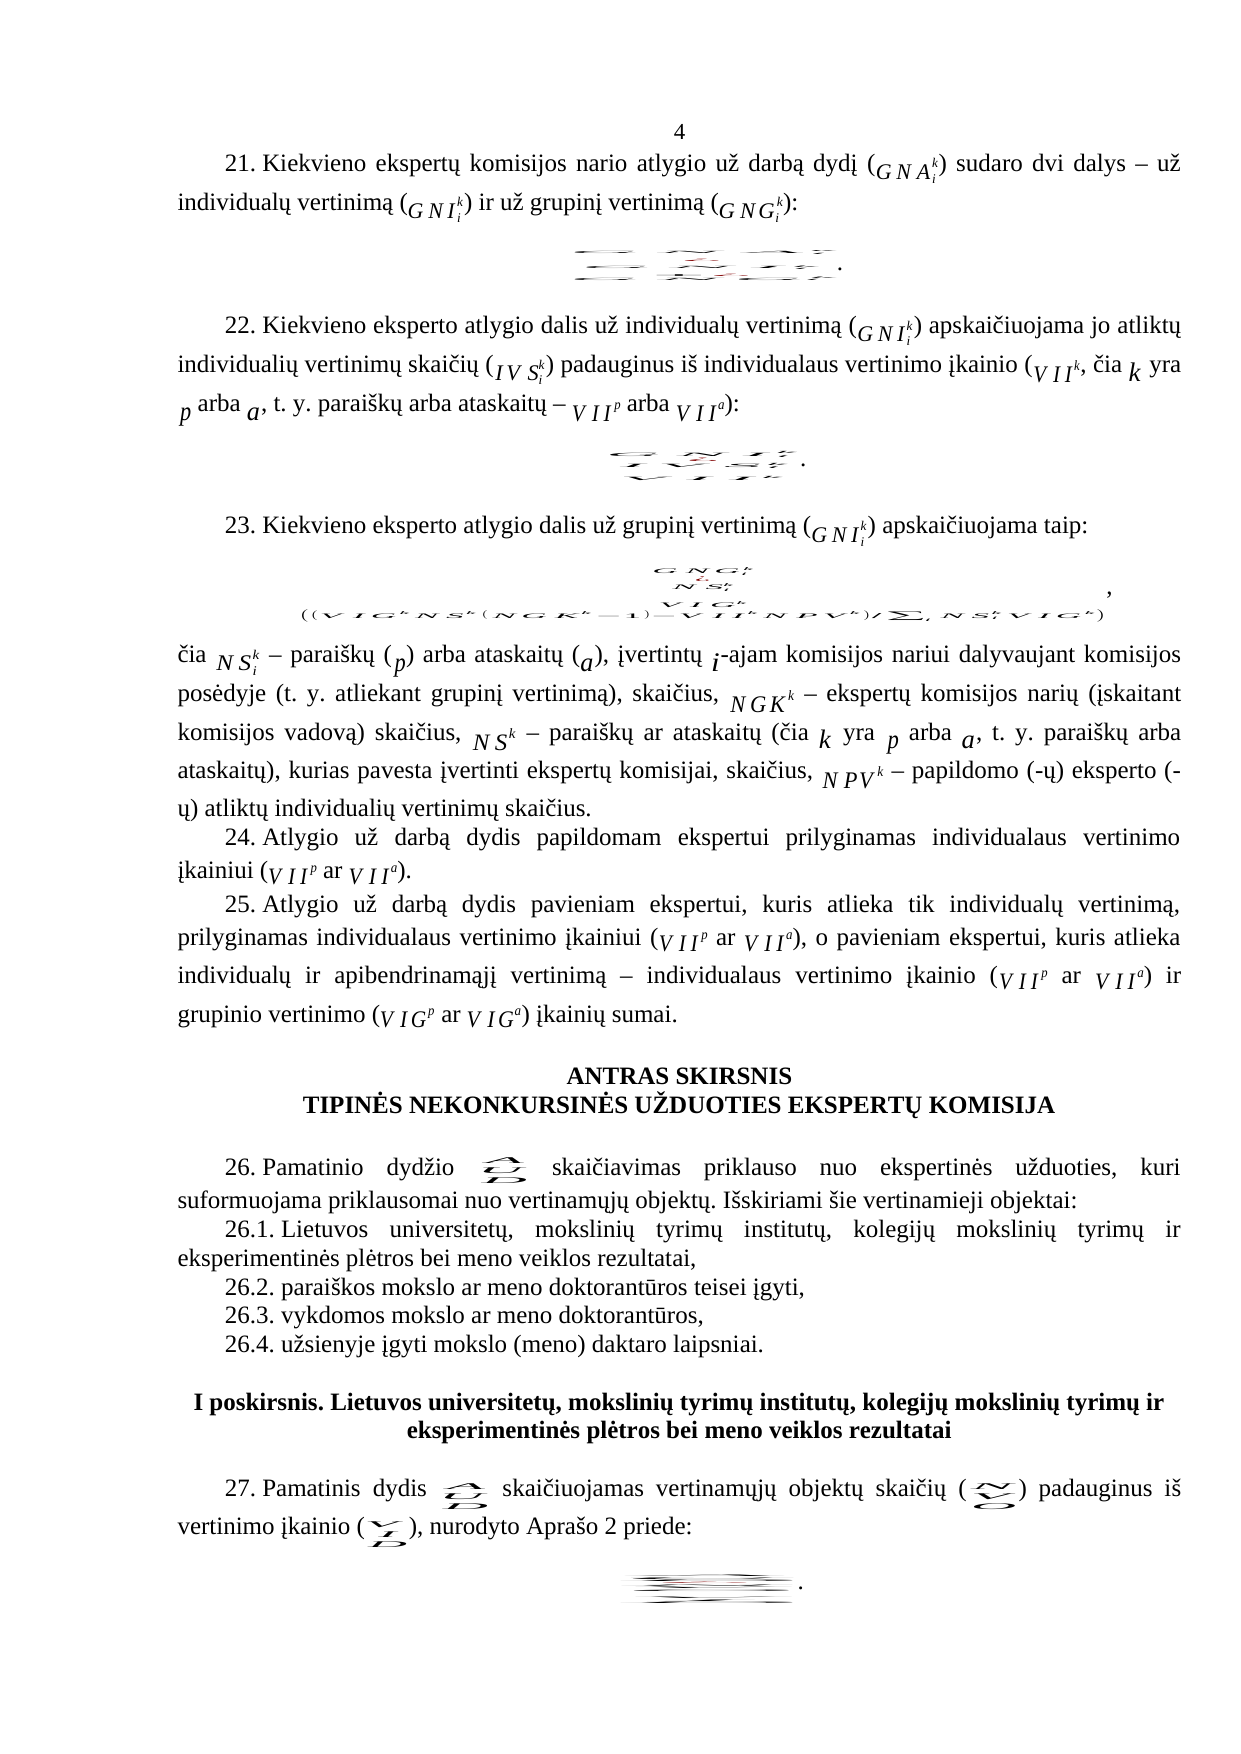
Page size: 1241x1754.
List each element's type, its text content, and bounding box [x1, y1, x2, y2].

text , [177, 566, 1181, 623]
text 26.3. vykdomos mokslo ar meno doktorantūros, [177, 1300, 1181, 1329]
text 21. Kiekvieno ekspertų komisijos nario atlygio už darbą dydį () sudaro dvi dalys – už individualų vertinimą () ir už grupinį vertinimą (): [177, 148, 1181, 226]
text I poskirsnis. Lietuvos universitetų, mokslinių tyrimų institutų, kolegijų mokslinių tyrimų ir eksperimentinės plėtros bei meno veiklos rezultatai [177, 1387, 1181, 1444]
text 24. Atlygio už darbą dydis papildomam ekspertui prilyginamas individualaus vertinimo įkainiui ( ar ). [177, 822, 1181, 889]
text 26.1. Lietuvos universitetų, mokslinių tyrimų institutų, kolegijų mokslinių tyrimų ir eksperimentinės plėtros bei meno veiklos rezultatai, [177, 1214, 1181, 1272]
text 25. Atlygio už darbą dydis pavieniam ekspertui, kuris atlieka tik individualų vertinimą, prilyginamas individualaus vertinimo įkainiui ( ar ), o pavieniam ekspertui, kuris atlieka individualų ir apibendrinamąjį vertinimą – individualaus vertinimo įkainio ( ar ) ir grupinio vertinimo ( ar ) įkainių sumai. [177, 889, 1181, 1032]
text . [177, 242, 1181, 281]
text 26.4. užsienyje įgyti mokslo (meno) daktaro laipsniai. [177, 1329, 1181, 1358]
text TIPINĖS NEKONKURSINĖS UŽDUOTIES EKSPERTŲ KOMISIJA [177, 1090, 1181, 1118]
text 26. Pamatinio dydžio skaičiavimas priklauso nuo ekspertinės užduoties, kuri suformuojama priklausomai nuo vertinamųjų objektų. Išskiriami šie vertinamieji objektai: [177, 1147, 1181, 1214]
text 26.2. paraiškos mokslo ar meno doktorantūros teisei įgyti, [177, 1272, 1181, 1300]
text 27. Pamatinis dydis skaičiuojamas vertinamųjų objektų skaičių () padauginus iš vertinimo įkainio (), nurodyto Aprašo 2 priede: [177, 1473, 1181, 1549]
text . [177, 443, 1181, 482]
text 23. Kiekvieno eksperto atlygio dalis už grupinį vertinimą () apskaičiuojama taip: [177, 511, 1181, 549]
text ANTRAS SKIRSNIS [177, 1061, 1181, 1090]
text . [177, 1566, 1181, 1604]
text čia – paraiškų () arba ataskaitų (), įvertintų -ajam komisijos nariui dalyvaujant komisijos posėdyje (t. y. atliekant grupinį vertinimą), skaičius, – ekspertų komisijos narių (įskaitant komisijos vadovą) skaičius, – paraiškų ar ataskaitų (čia yra arba , t. y. paraiškų arba ataskaitų), kurias pavesta įvertinti ekspertų komisijai, skaičius, – papildomo (-ų) eksperto (-ų) atliktų individualių vertinimų skaičius. [177, 639, 1181, 822]
text 22. Kiekvieno eksperto atlygio dalis už individualų vertinimą () apskaičiuojama jo atliktų individualių vertinimų skaičių () padauginus iš individualaus vertinimo įkainio (, čia yra arba , t. y. paraiškų arba ataskaitų – arba ): [177, 310, 1181, 426]
